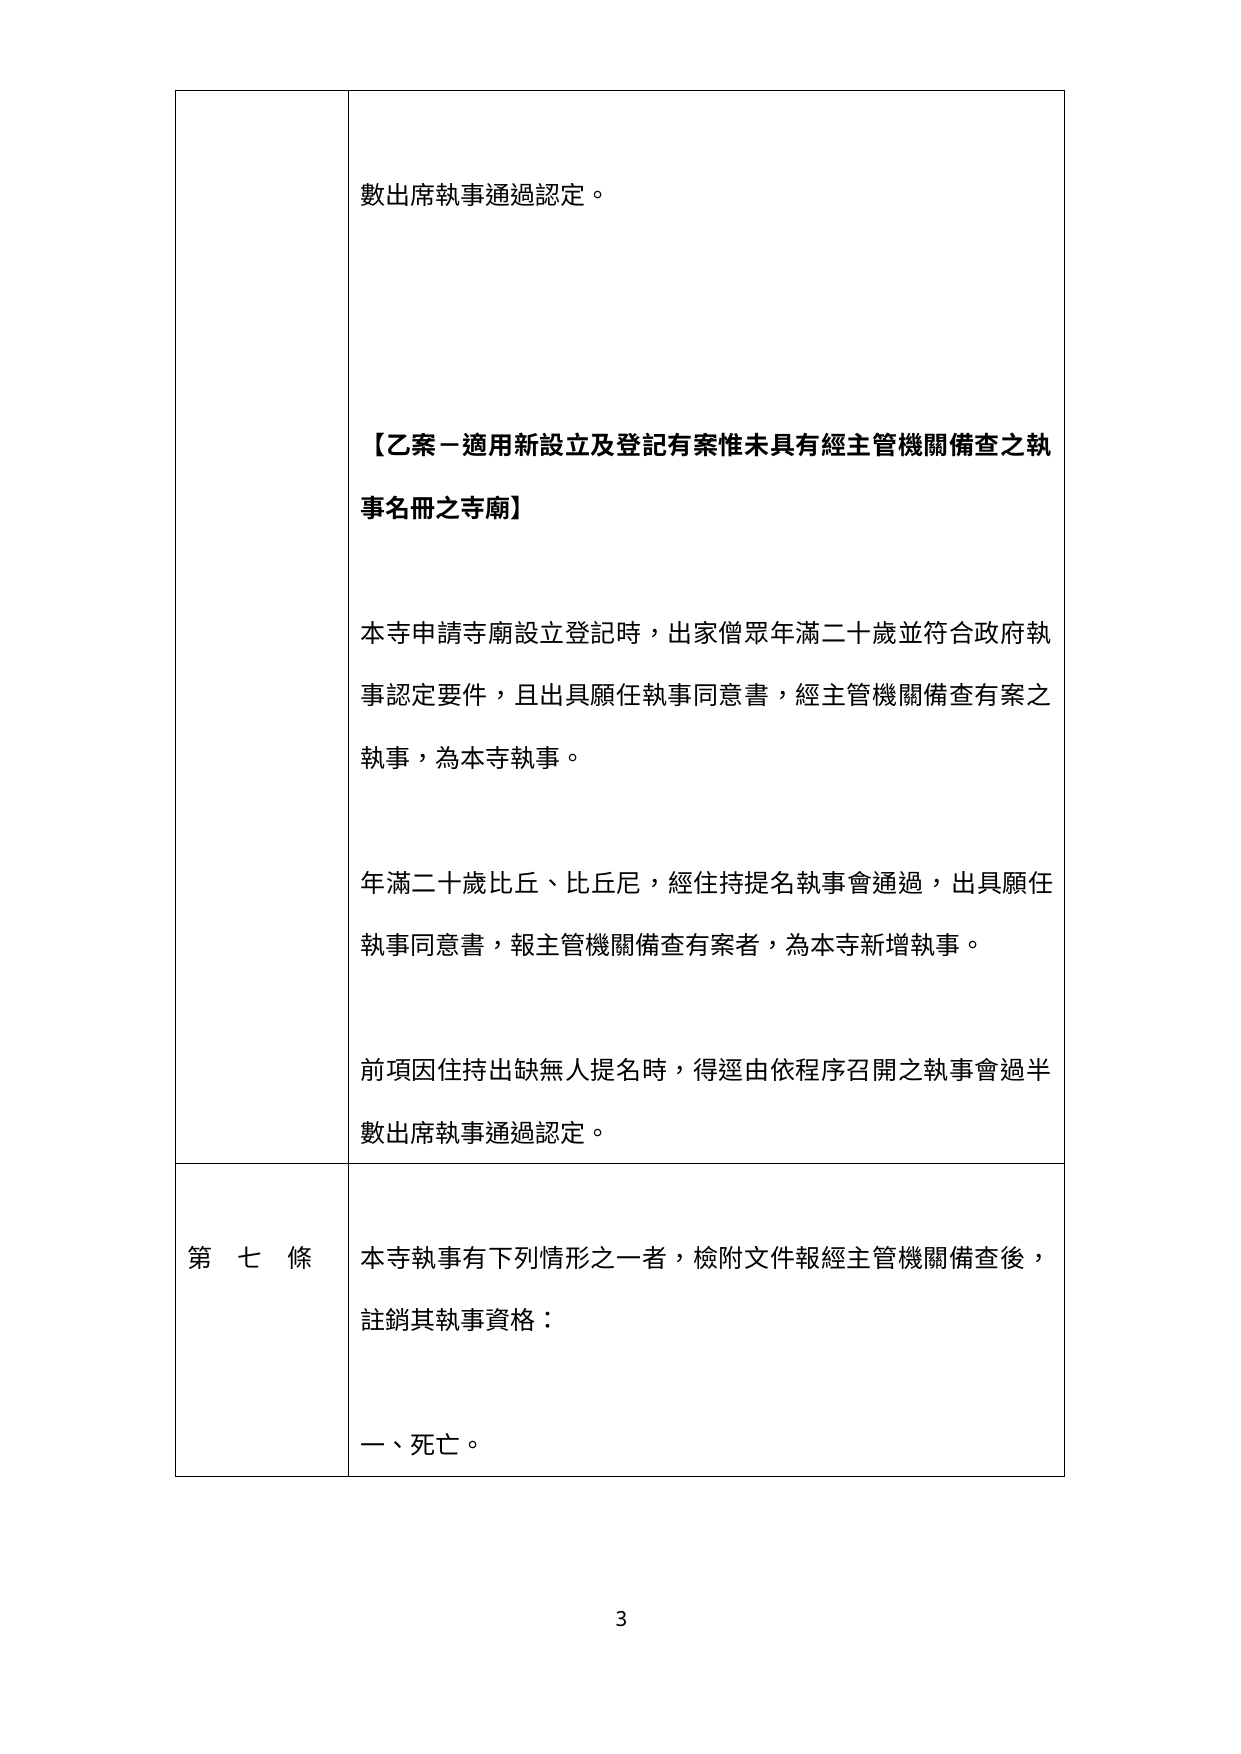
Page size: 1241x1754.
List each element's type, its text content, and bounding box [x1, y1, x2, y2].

table_cell 第 七 條 [176, 1164, 348, 1476]
table_cell 數出席執事通過認定。 【乙案－適用新設立及登記有案惟未具有經主管機關備查之執事名冊之寺廟】 本寺申請寺廟設立登記時，出家僧眾年滿二十歲並符合政府執事認定要件，且出具願任執事同意書，經主管機關備查有案之執事，為本寺執事。 年滿二十歲比丘、比丘尼，經住持提名執事會通過，出具願任執事同意書，報主管機關備查有案者，為本寺新增執事。 前項因住持出缺無人提名時，得逕由依程序召開之執事會過半數出席執事通過認定。 [349, 91, 1064, 1163]
table_cell [176, 91, 348, 1163]
table_cell 本寺執事有下列情形之一者，檢附文件報經主管機關備查後，註銷其執事資格： 一、死亡。 [349, 1164, 1064, 1476]
